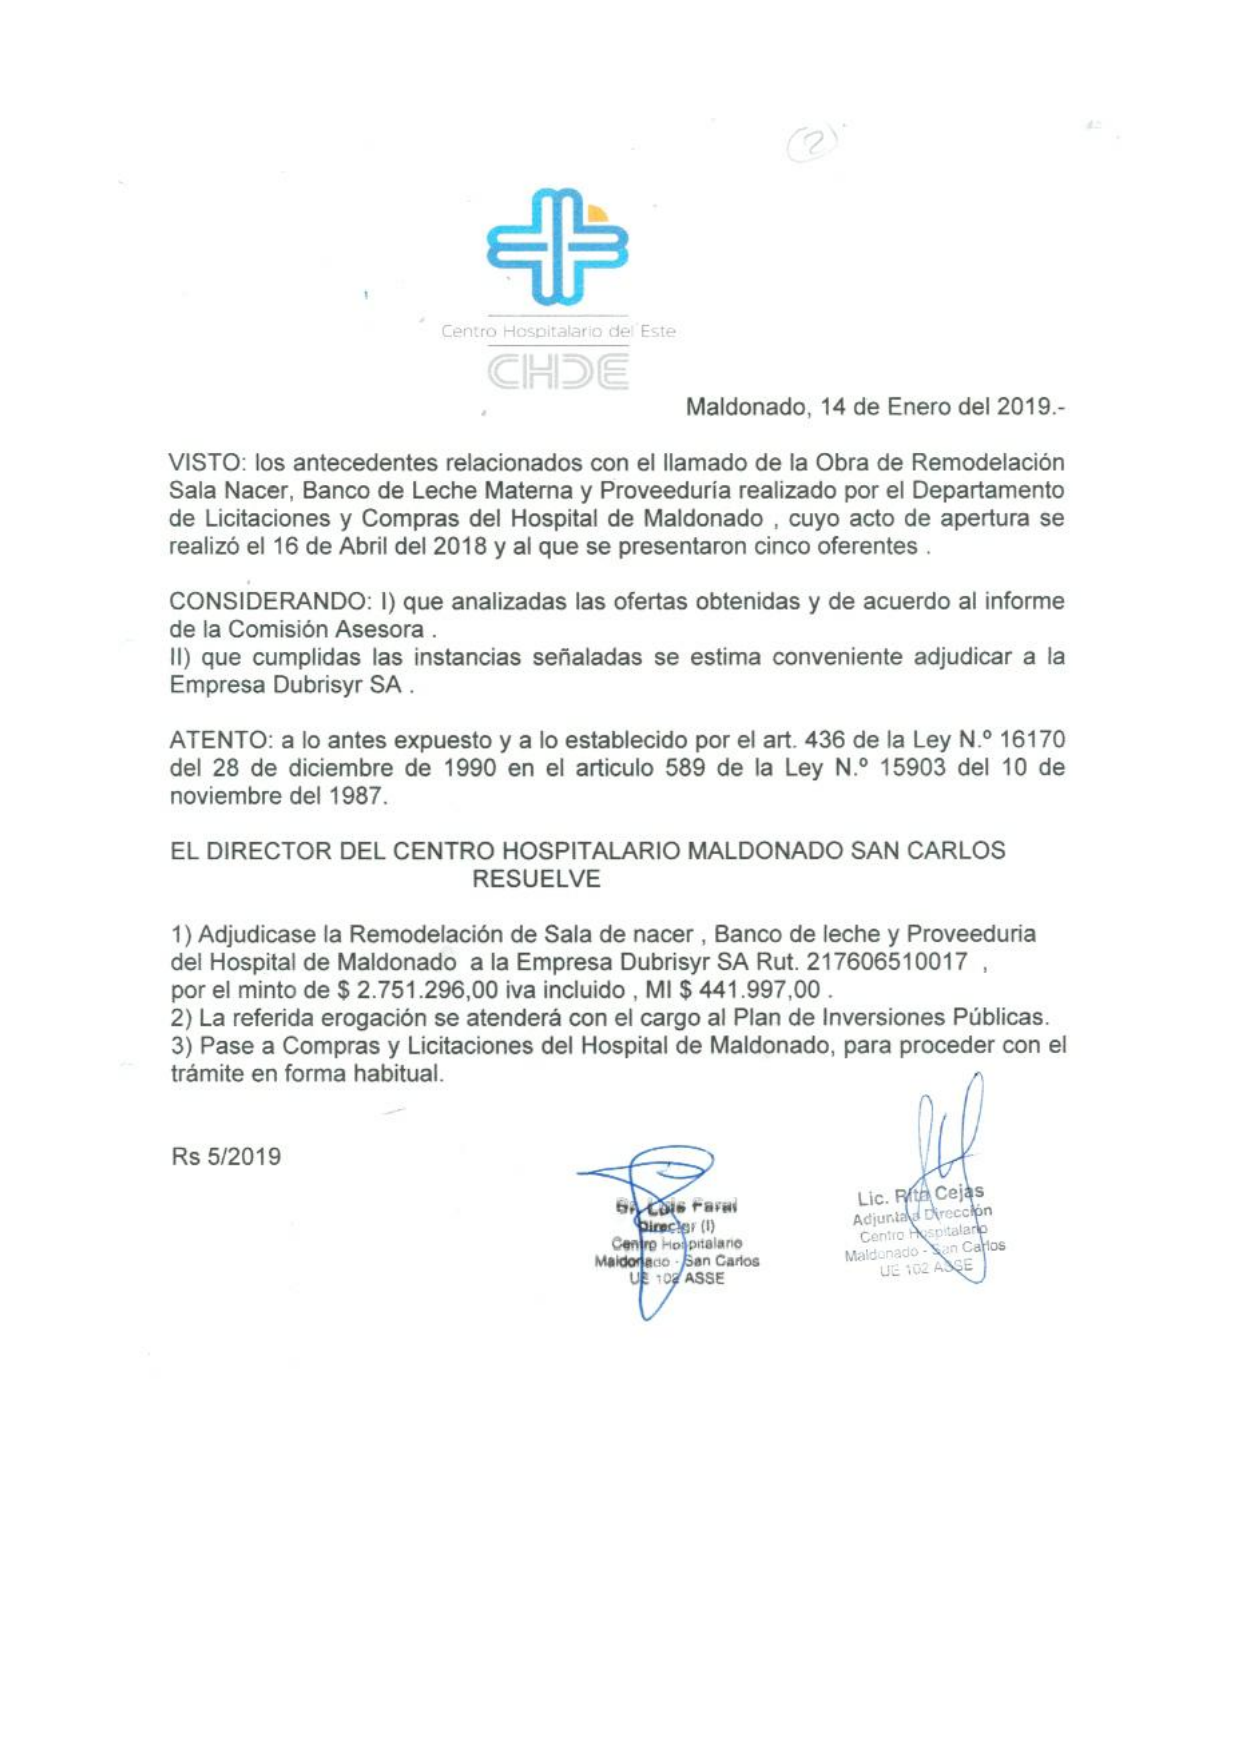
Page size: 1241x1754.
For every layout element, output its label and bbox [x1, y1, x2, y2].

picture [118, 118, 1123, 1379]
